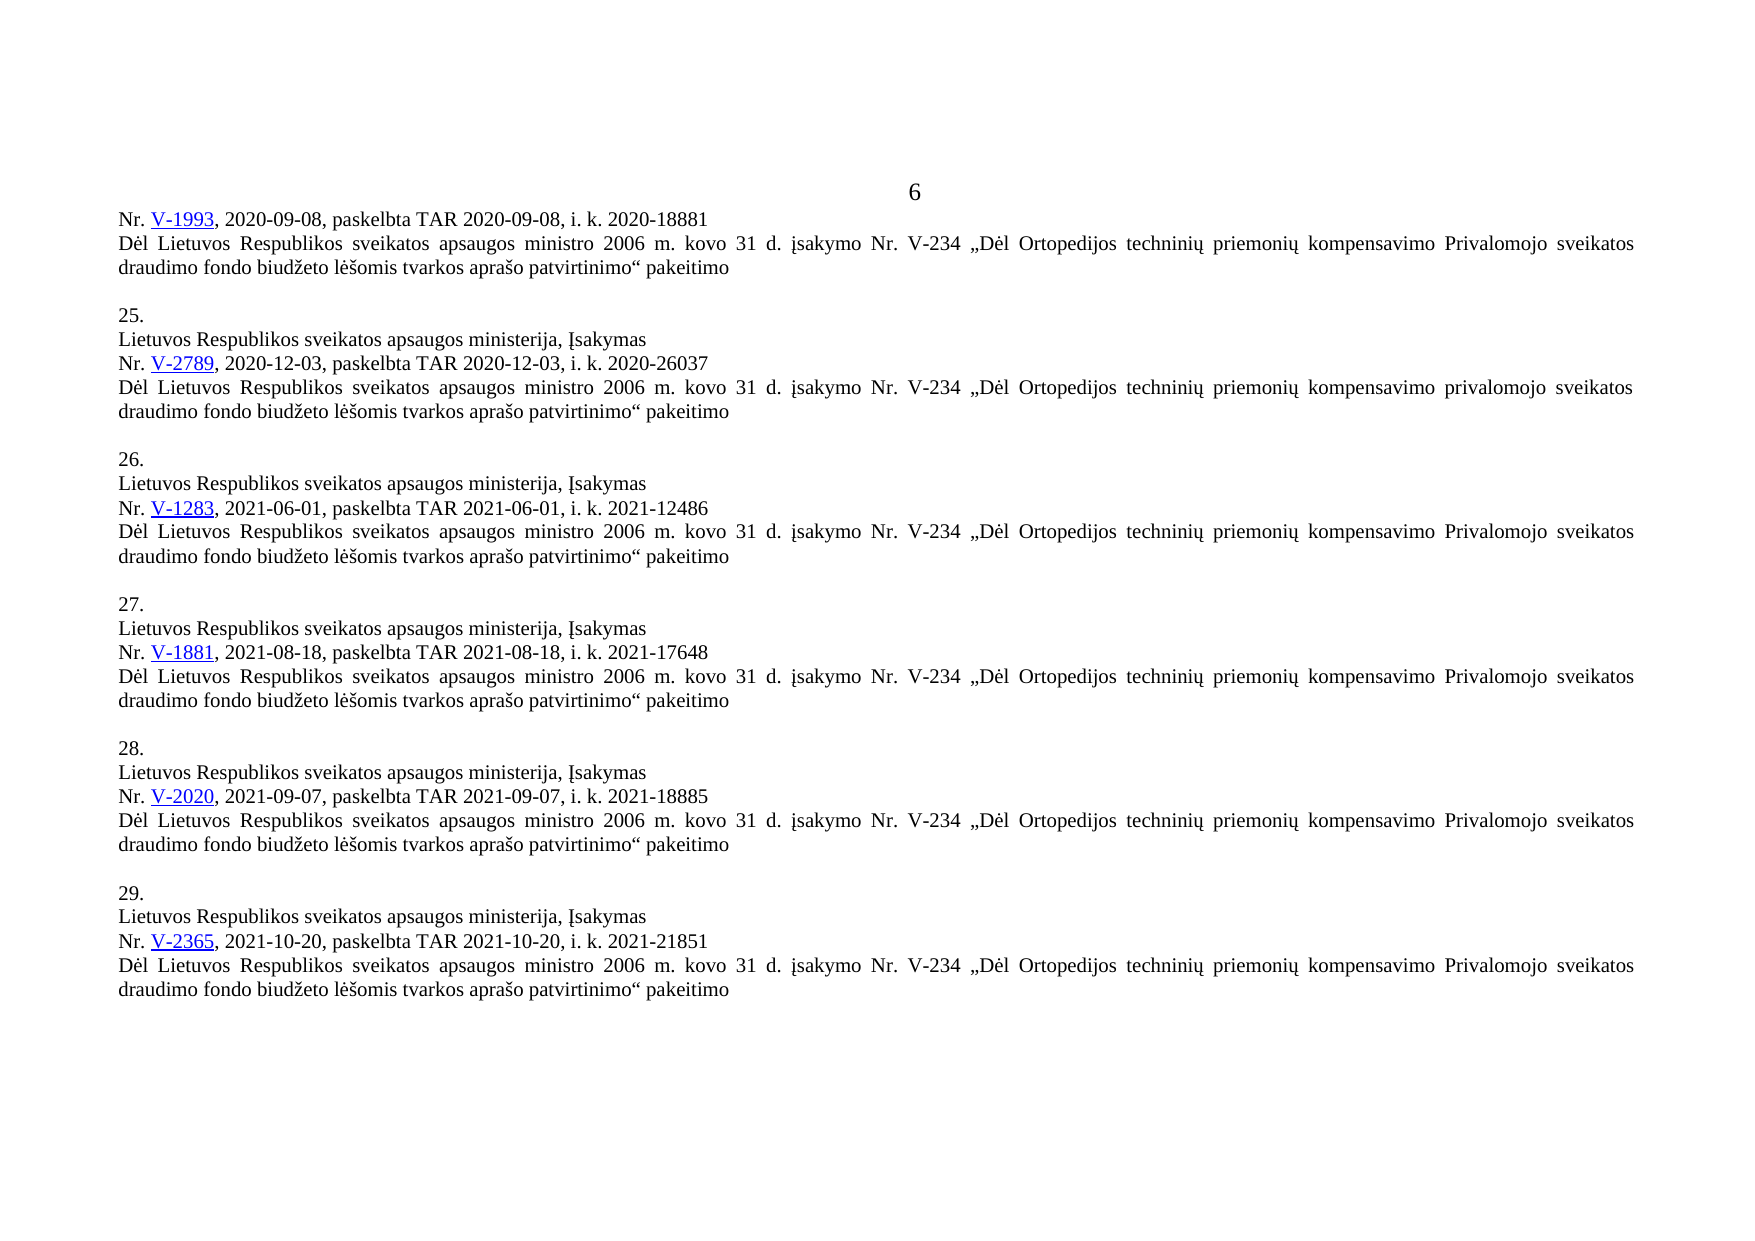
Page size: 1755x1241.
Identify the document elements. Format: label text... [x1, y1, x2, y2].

text 27. [118, 592, 1636, 616]
text Nr. V-1881, 2021-08-18, paskelbta TAR 2021-08-18, i. k. 2021-17648 [118, 640, 1636, 664]
text Lietuvos Respublikos sveikatos apsaugos ministerija, Įsakymas [118, 327, 1636, 351]
text Lietuvos Respublikos sveikatos apsaugos ministerija, Įsakymas [118, 471, 1636, 495]
text 29. [118, 880, 1636, 904]
text Dėl Lietuvos Respublikos sveikatos apsaugos ministro 2006 m. kovo 31 d. įsakymo Nr. V-234 „Dėl Ortopedijos techninių priemonių kompensavimo Privalomojo sveikatos draudimo fondo biudžeto lėšomis tvarkos aprašo patvirtinimo“ pakeitimo [118, 664, 1636, 712]
text Nr. V-1283, 2021-06-01, paskelbta TAR 2021-06-01, i. k. 2021-12486 [118, 495, 1636, 519]
text Nr. V-1993, 2020-09-08, paskelbta TAR 2020-09-08, i. k. 2020-18881 [118, 207, 1636, 231]
text Nr. V-2789, 2020-12-03, paskelbta TAR 2020-12-03, i. k. 2020-26037 [118, 351, 1636, 375]
text Dėl Lietuvos Respublikos sveikatos apsaugos ministro 2006 m. kovo 31 d. įsakymo Nr. V-234 „Dėl Ortopedijos techninių priemonių kompensavimo Privalomojo sveikatos draudimo fondo biudžeto lėšomis tvarkos aprašo patvirtinimo“ pakeitimo [118, 519, 1636, 568]
text Dėl Lietuvos Respublikos sveikatos apsaugos ministro 2006 m. kovo 31 d. įsakymo Nr. V-234 „Dėl Ortopedijos techninių priemonių kompensavimo privalomojo sveikatos draudimo fondo biudžeto lėšomis tvarkos aprašo patvirtinimo“ pakeitimo [118, 375, 1636, 423]
text 28. [118, 736, 1636, 760]
text Dėl Lietuvos Respublikos sveikatos apsaugos ministro 2006 m. kovo 31 d. įsakymo Nr. V-234 „Dėl Ortopedijos techninių priemonių kompensavimo Privalomojo sveikatos draudimo fondo biudžeto lėšomis tvarkos aprašo patvirtinimo“ pakeitimo [118, 808, 1636, 856]
text 25. [118, 303, 1636, 327]
text Nr. V-2020, 2021-09-07, paskelbta TAR 2021-09-07, i. k. 2021-18885 [118, 784, 1636, 808]
text Dėl Lietuvos Respublikos sveikatos apsaugos ministro 2006 m. kovo 31 d. įsakymo Nr. V-234 „Dėl Ortopedijos techninių priemonių kompensavimo Privalomojo sveikatos draudimo fondo biudžeto lėšomis tvarkos aprašo patvirtinimo“ pakeitimo [118, 953, 1636, 1001]
text Nr. V-2365, 2021-10-20, paskelbta TAR 2021-10-20, i. k. 2021-21851 [118, 928, 1636, 953]
text 26. [118, 447, 1636, 471]
text Lietuvos Respublikos sveikatos apsaugos ministerija, Įsakymas [118, 760, 1636, 784]
text Dėl Lietuvos Respublikos sveikatos apsaugos ministro 2006 m. kovo 31 d. įsakymo Nr. V-234 „Dėl Ortopedijos techninių priemonių kompensavimo Privalomojo sveikatos draudimo fondo biudžeto lėšomis tvarkos aprašo patvirtinimo“ pakeitimo [118, 231, 1636, 279]
text Lietuvos Respublikos sveikatos apsaugos ministerija, Įsakymas [118, 904, 1636, 928]
text Lietuvos Respublikos sveikatos apsaugos ministerija, Įsakymas [118, 616, 1636, 640]
